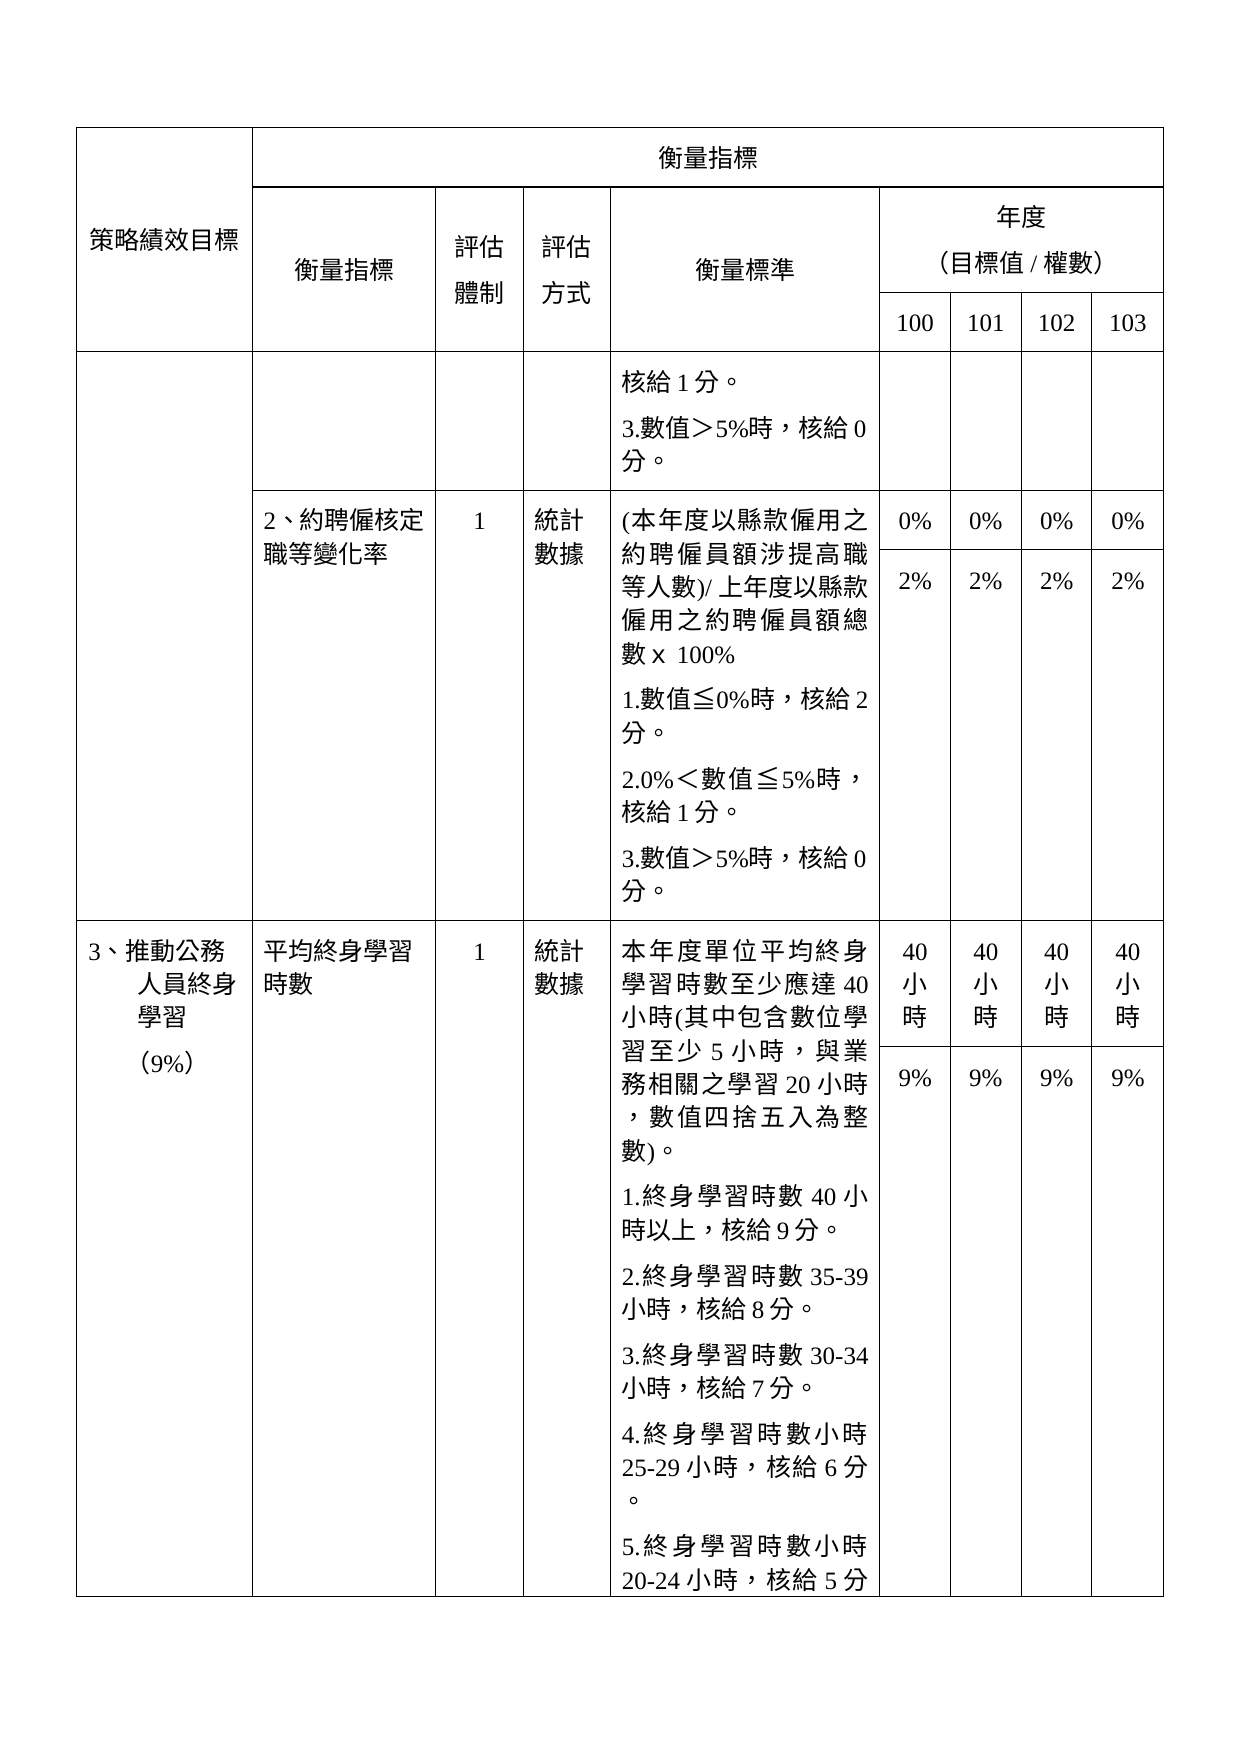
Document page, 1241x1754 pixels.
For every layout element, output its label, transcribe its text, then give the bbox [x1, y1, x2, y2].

table_cell [77, 490, 252, 920]
table_cell 0% [880, 491, 950, 549]
table_cell 40小時 [880, 921, 950, 1046]
table_cell 1 [436, 921, 523, 1596]
table_cell 9% [1092, 1047, 1163, 1596]
table_cell 0% [1022, 491, 1091, 549]
table_cell 101 [951, 293, 1021, 351]
table_cell 9% [951, 1047, 1021, 1596]
table_cell 2% [880, 550, 950, 920]
table_cell 平均終身學習時數 [253, 921, 435, 1596]
table_cell [1022, 352, 1091, 489]
table_cell 9% [880, 1047, 950, 1596]
table_cell [524, 352, 610, 489]
table_cell 衡量指標 [253, 188, 435, 351]
table_cell 2% [1092, 550, 1163, 920]
table_cell 推動公務人員終身學習 （9%） [77, 921, 252, 1596]
table_cell [77, 352, 252, 489]
table_cell 9% [1022, 1047, 1091, 1596]
table_cell 本年度單位平均終身學習時數至少應達40小時(其中包含數位學習至少5小時，與業務相關之學習20小時，數值四捨五入為整數)。 1.終身學習時數40小時以上，核給9分。 2.終身學習時數35-39小時，核給8分。 3.終身學習時數30-34小時，核給7分。 4.終身學習時數小時25-29小時，核給6分。 5.終身學習時數小時20-24小時，核給5分 [611, 921, 879, 1596]
table_cell (本年度以縣款僱用之約聘僱員額涉提高職等人數)/ 上年度以縣款僱用之約聘僱員額總數ｘ100% 1.數值≦0%時，核給2分。 2.0%＜數值≦5%時，核給1分。 3.數值＞5%時，核給0分。 [611, 491, 879, 920]
table_cell [436, 352, 523, 489]
table_cell 103 [1092, 293, 1163, 351]
table_cell 40小時 [1022, 921, 1091, 1046]
table_header 衡量指標 [253, 128, 1163, 186]
table_cell 評估 體制 [436, 188, 523, 351]
table_cell 核給1分。 3.數值＞5%時，核給0分。 [611, 352, 879, 489]
table_cell 2% [1022, 550, 1091, 920]
table_cell 統計數據 [524, 491, 610, 920]
table_cell 0% [1092, 491, 1163, 549]
table_cell 40小時 [951, 921, 1021, 1046]
table_cell 100 [880, 293, 950, 351]
table_cell [253, 352, 435, 489]
table_cell 2、約聘僱核定職等變化率 [253, 491, 435, 920]
table_cell [1092, 352, 1163, 489]
table_cell 0% [951, 491, 1021, 549]
table_cell 40小時 [1092, 921, 1163, 1046]
table_cell 2% [951, 550, 1021, 920]
table_cell 統計數據 [524, 921, 610, 1596]
table_cell [951, 352, 1021, 489]
table_cell 102 [1022, 293, 1091, 351]
table_cell 衡量標準 [611, 188, 879, 351]
table_header 策略績效目標 [77, 128, 252, 351]
table_cell 1 [436, 491, 523, 920]
table_cell 評估 方式 [524, 188, 610, 351]
table_cell [880, 352, 950, 489]
table_cell 年度 （目標值 / 權數） [880, 188, 1163, 292]
